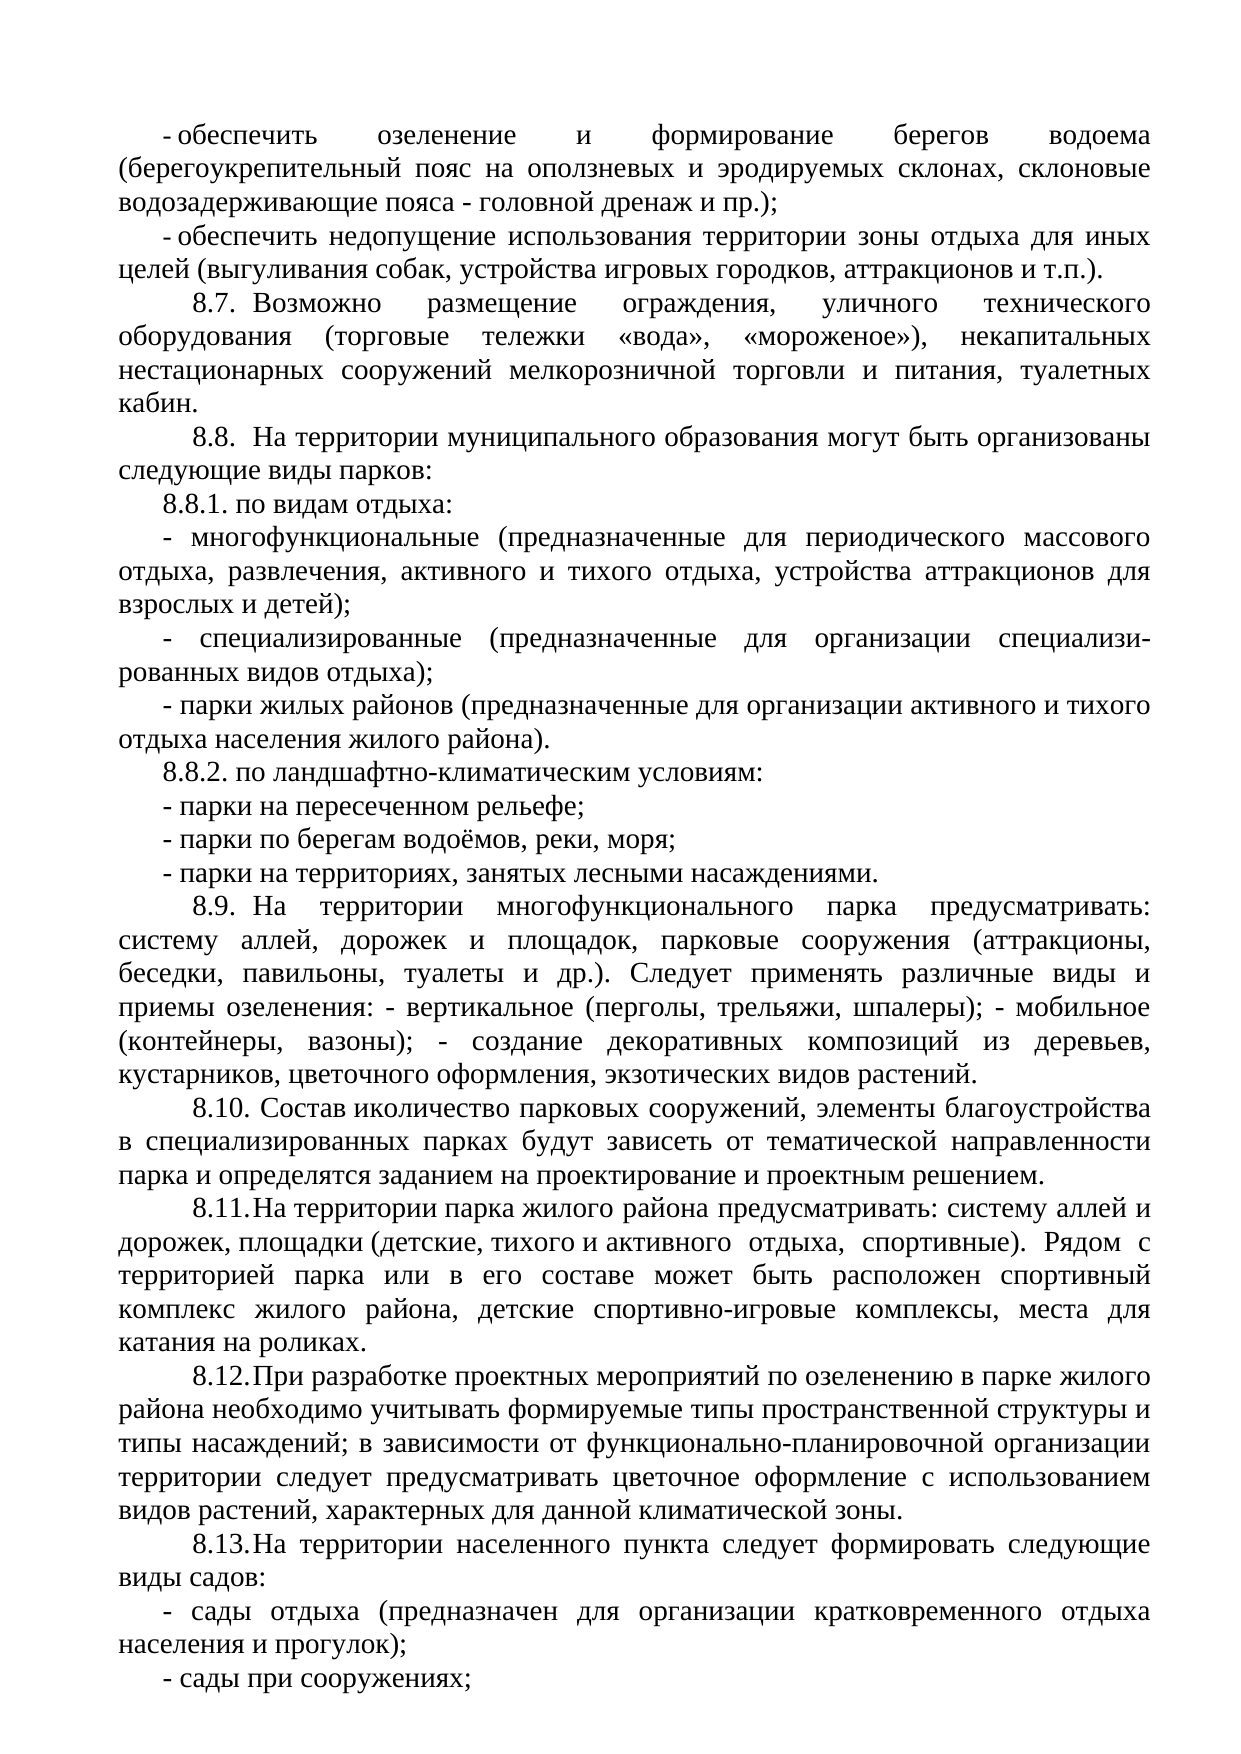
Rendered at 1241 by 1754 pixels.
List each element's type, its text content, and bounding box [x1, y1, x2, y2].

text - парки жилых районов (предназначенные для организации активного и тихого отдыха населения жилого района). [118, 687, 1152, 754]
list обеспечить озеленение и формирование берегов водоема (берегоукрепительный пояс на оползневых и эродируемых склонах, склоновые водозадерживающие пояса - головной дренаж и пр.); [118, 117, 1152, 218]
list обеспечить недопущение использования территории зоны отдыха для иных целей (выгуливания собак, устройства игровых городков, аттракционов и т.п.). [118, 218, 1152, 285]
text - сады отдыха (предназначен для организации кратковременного отдыха населения и прогулок); [118, 1593, 1152, 1660]
text - специализированные (предназначенные для организации специализи-рованных видов отдыха); [118, 620, 1152, 687]
text - парки на пересеченном рельефе; [118, 788, 1152, 821]
text 8.8.2. по ландшафтно-климатическим условиям: [118, 754, 1152, 788]
list Состав и количество парковых сооружений, элементы благоустройства в специализированных парках будут зависеть от тематической направленности парка и определятся заданием на проектирование и проектным решением. [118, 1090, 1152, 1190]
text - парки по берегам водоёмов, реки, моря; [118, 821, 1152, 855]
text - парки на территориях, занятых лесными насаждениями. [118, 855, 1152, 888]
list На территории муниципального образования могут быть организованы следующие виды парков: [118, 419, 1152, 486]
list На территории населенного пункта следует формировать следующие виды садов: [118, 1526, 1152, 1593]
list Возможно размещение ограждения, уличного технического оборудования (торговые тележки «вода», «мороженое»), некапитальных нестационарных сооружений мелкорозничной торговли и питания, туалетных кабин. [118, 285, 1152, 419]
text - сады при сооружениях; [118, 1660, 1152, 1693]
list На территории парка жилого района предусматривать: систему аллей и дорожек, площадки (детские, тихого и активного отдыха, спортивные). Рядом с территорией парка или в его составе может быть расположен спортивный комплекс жилого района, детские спортивно-игровые комплексы, места для катания на роликах. [118, 1190, 1152, 1358]
list При разработке проектных мероприятий по озеленению в парке жилого района необходимо учитывать формируемые типы пространственной структуры и типы насаждений; в зависимости от функционально-планировочной организации территории следует предусматривать цветочное оформление с использованием видов растений, характерных для данной климатической зоны. [118, 1358, 1152, 1526]
list На территории многофункционального парка предусматривать: систему аллей, дорожек и площадок, парковые сооружения (аттракционы, беседки, павильоны, туалеты и др.). Следует применять различные виды и приемы озеленения: - вертикальное (перголы, трельяжи, шпалеры); - мобильное (контейнеры, вазоны); - создание декоративных композиций из деревьев, кустарников, цветочного оформления, экзотических видов растений. [118, 888, 1152, 1090]
text - многофункциональные (предназначенные для периодического массового отдыха, развлечения, активного и тихого отдыха, устройства аттракционов для взрослых и детей); [118, 519, 1152, 620]
text 8.8.1. по видам отдыха: [118, 486, 1152, 519]
